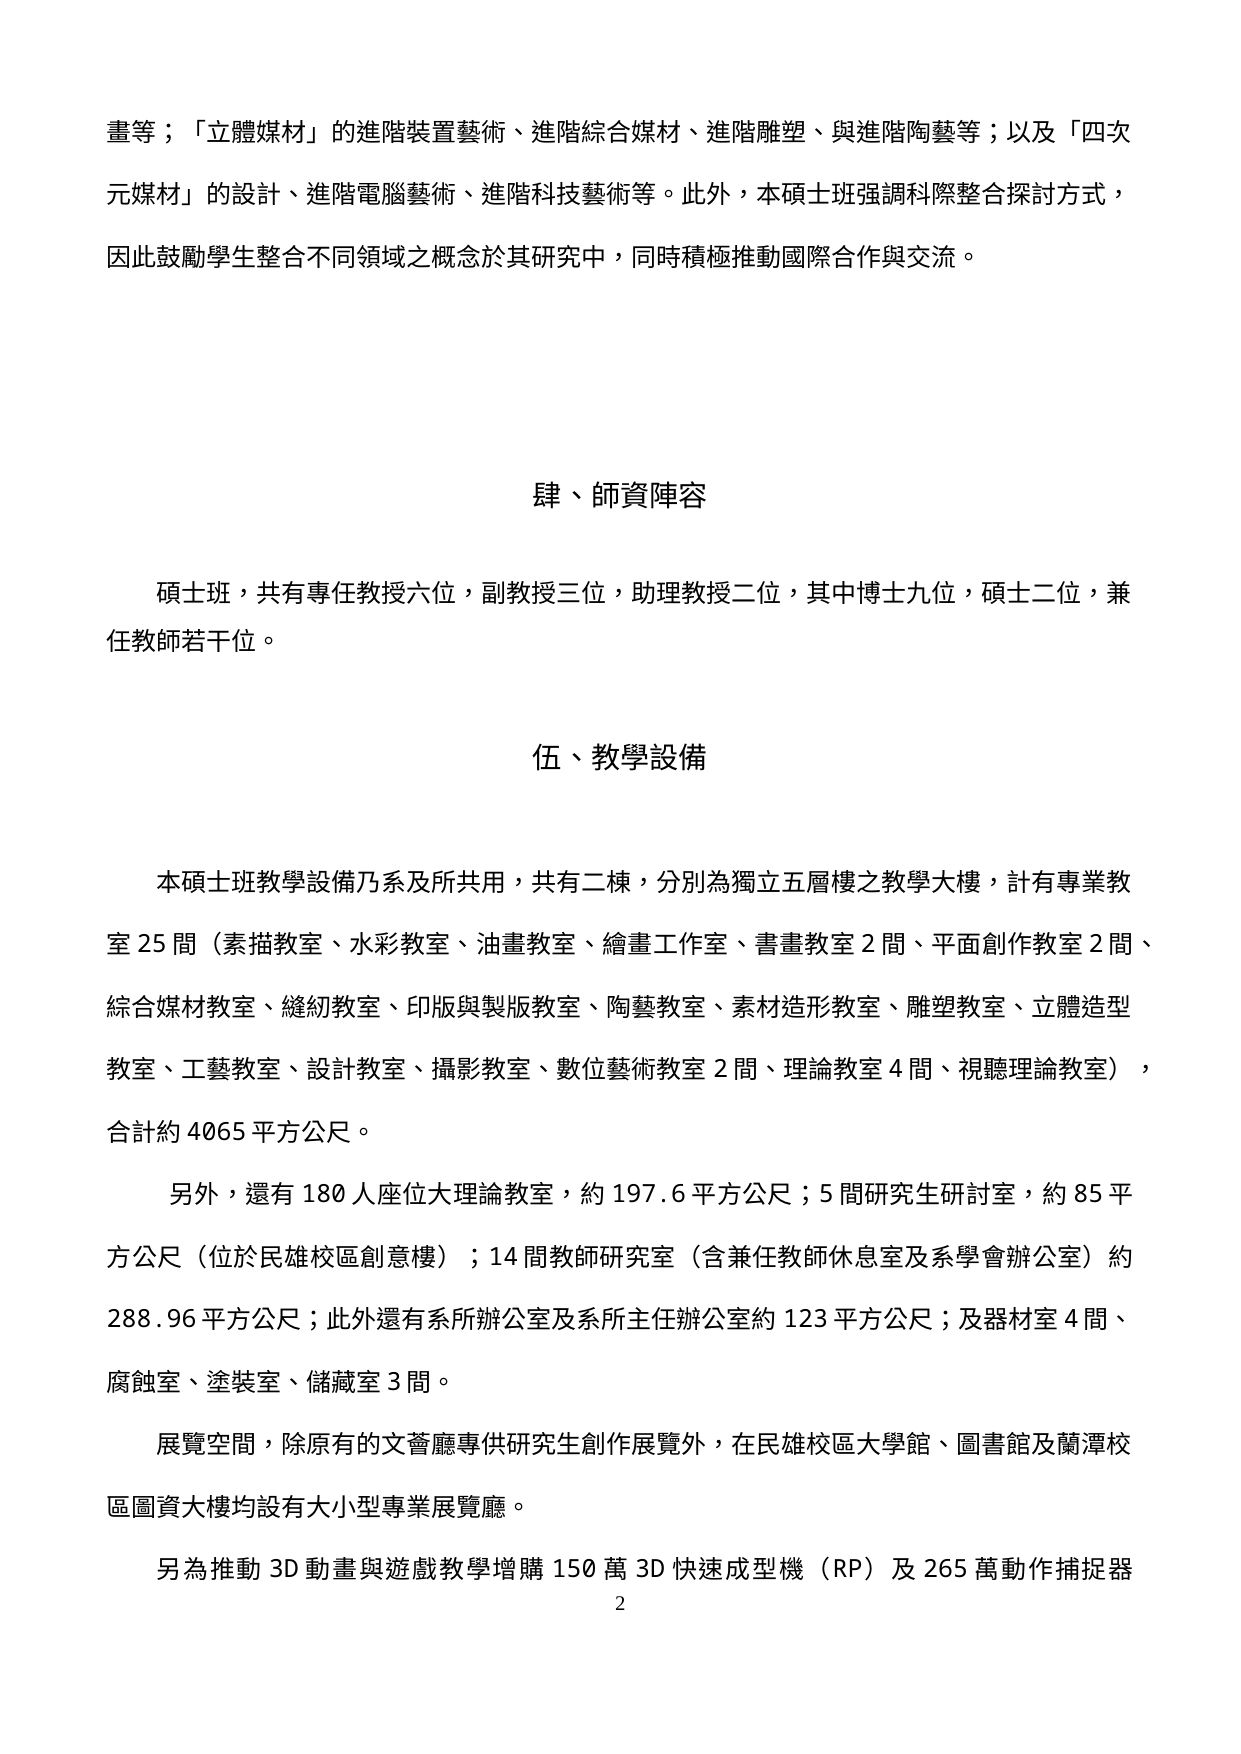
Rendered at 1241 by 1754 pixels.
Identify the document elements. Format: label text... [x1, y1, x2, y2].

text 伍、教學設備 [106, 714, 1134, 776]
text 本碩士班教學設備乃系及所共用，共有二棟，分別為獨立五層樓之教學大樓，計有專業教室25間（素描教室、水彩教室、油畫教室、繪畫工作室、書畫教室2間、平面創作教室2間、綜合媒材教室、縫紉教室、印版與製版教室、陶藝教室、素材造形教室、雕塑教室、立體造型教室、工藝教室、設計教室、攝影教室、數位藝術教室2間、理論教室4間、視聽理論教室），合計約4065平方公尺。 [106, 839, 1134, 1151]
text 另為推動3D動畫與遊戲教學增購150萬3D快速成型機（RP）及265萬動作捕捉器 [106, 1526, 1134, 1589]
text 畫等；「立體媒材」的進階裝置藝術、進階綜合媒材、進階雕塑、與進階陶藝等；以及「四次元媒材」的設計、進階電腦藝術、進階科技藝術等。此外，本碩士班强調科際整合探討方式，因此鼓勵學生整合不同領域之概念於其研究中，同時積極推動國際合作與交流。 [106, 89, 1134, 276]
text 碩士班，共有專任教授六位，副教授三位，助理教授二位，其中博士九位，碩士二位，兼任教師若干位。 [106, 564, 1134, 659]
text 展覽空間，除原有的文薈廳專供研究生創作展覽外，在民雄校區大學館、圖書館及蘭潭校區圖資大樓均設有大小型專業展覽廳。 [106, 1401, 1134, 1526]
text 肆、師資陣容 [106, 468, 1134, 516]
text 另外，還有180人座位大理論教室，約197.6平方公尺；5間研究生研討室，約85平方公尺（位於民雄校區創意樓）；14間教師研究室（含兼任教師休息室及系學會辦公室）約288.96平方公尺；此外還有系所辦公室及系所主任辦公室約123平方公尺；及器材室4間、腐蝕室、塗裝室、儲藏室3間。 [106, 1151, 1134, 1401]
